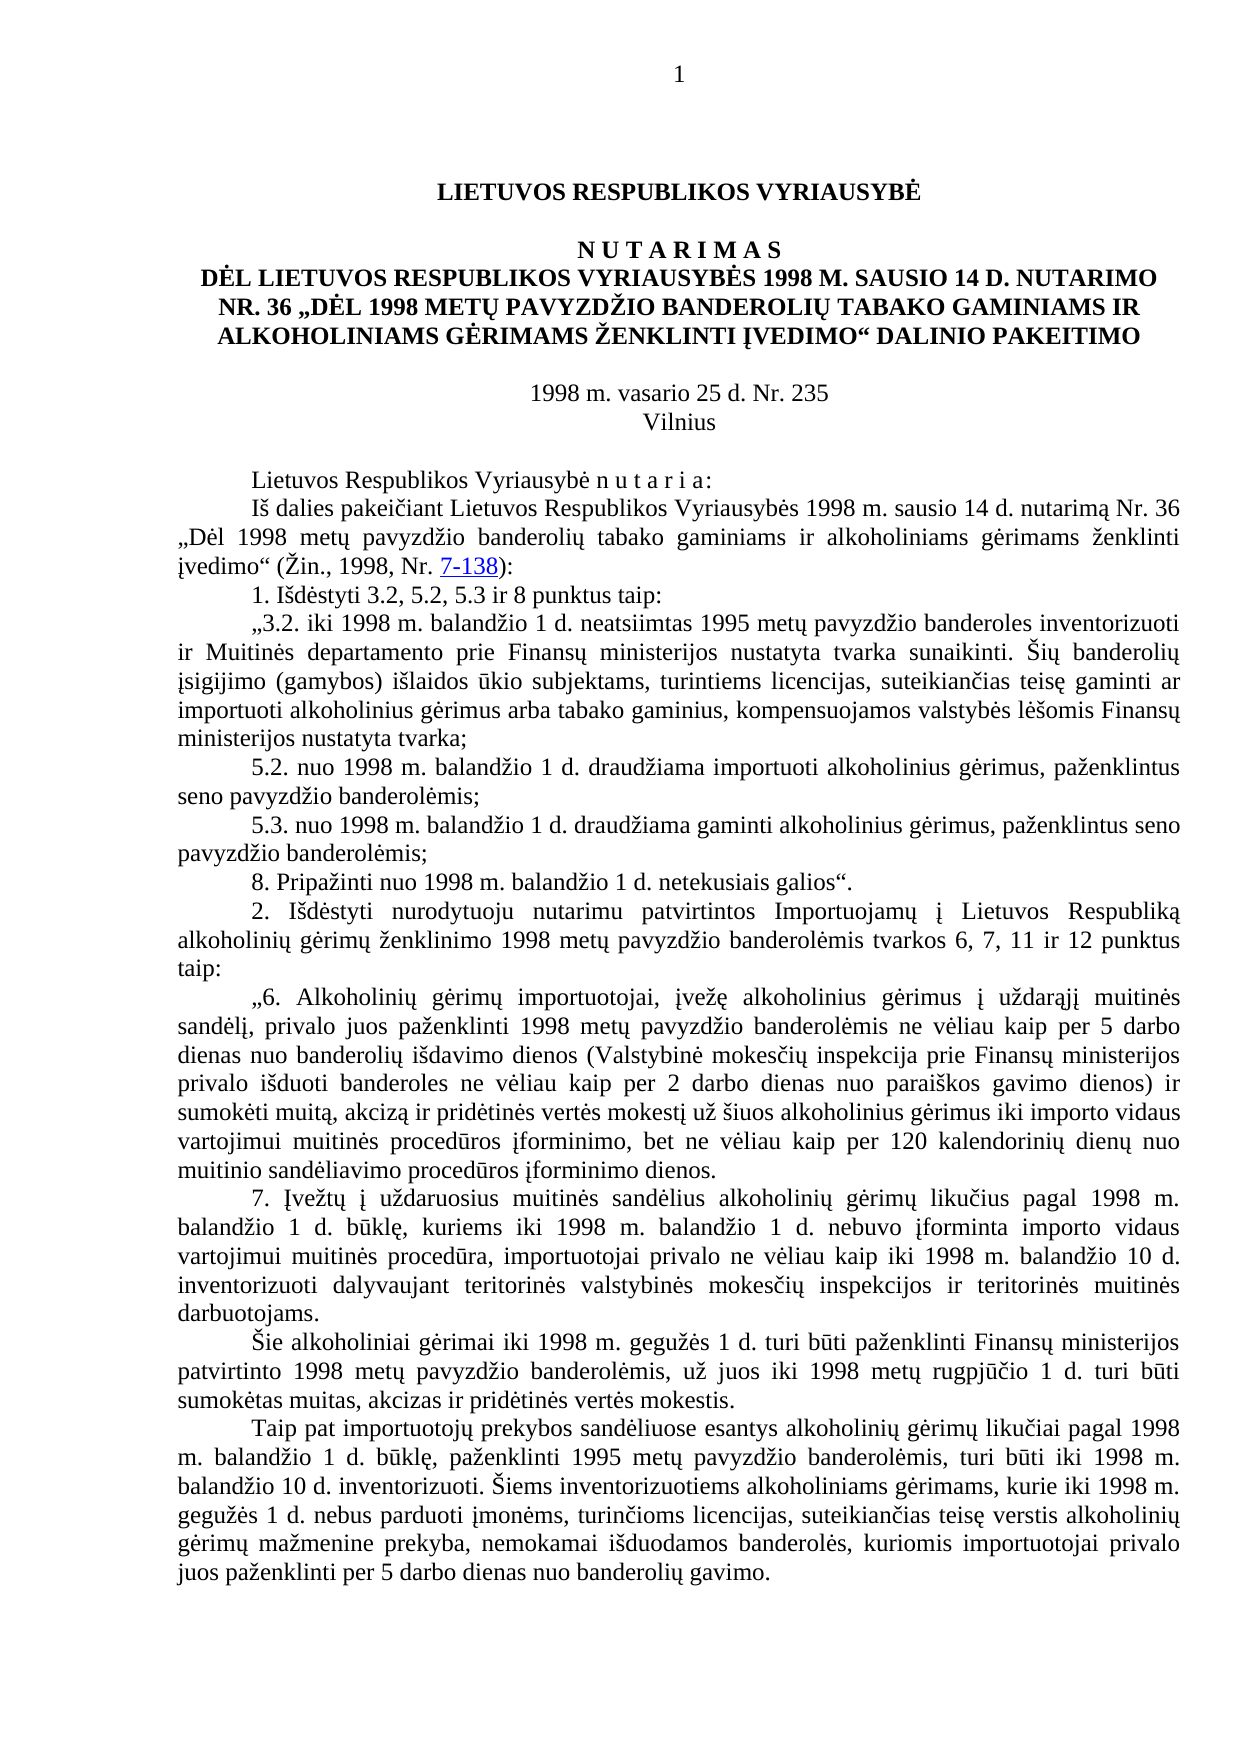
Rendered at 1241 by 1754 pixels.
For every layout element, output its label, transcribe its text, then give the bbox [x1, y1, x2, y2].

text 5.3. nuo 1998 m. balandžio 1 d. draudžiama gaminti alkoholinius gėrimus, paženklintus seno pavyzdžio banderolėmis; [177, 810, 1181, 867]
text 8. Pripažinti nuo 1998 m. balandžio 1 d. netekusiais galios“. [177, 867, 1181, 896]
text DĖL LIETUVOS RESPUBLIKOS VYRIAUSYBĖS 1998 M. SAUSIO 14 D. NUTARIMO NR. 36 „DĖL 1998 METŲ PAVYZDŽIO BANDEROLIŲ TABAKO GAMINIAMS IR ALKOHOLINIAMS GĖRIMAMS ŽENKLINTI ĮVEDIMO“ DALINIO PAKEITIMO [177, 263, 1181, 350]
text „3.2. iki 1998 m. balandžio 1 d. neatsiimtas 1995 metų pavyzdžio banderoles inventorizuoti ir Muitinės departamento prie Finansų ministerijos nustatyta tvarka sunaikinti. Šių banderolių įsigijimo (gamybos) išlaidos ūkio subjektams, turintiems licencijas, suteikiančias teisę gaminti ar importuoti alkoholinius gėrimus arba tabako gaminius, kompensuojamos valstybės lėšomis Finansų ministerijos nustatyta tvarka; [177, 608, 1181, 752]
text „6. Alkoholinių gėrimų importuotojai, įvežę alkoholinius gėrimus į uždarąjį muitinės sandėlį, privalo juos paženklinti 1998 metų pavyzdžio banderolėmis ne vėliau kaip per 5 darbo dienas nuo banderolių išdavimo dienos (Valstybinė mokesčių inspekcija prie Finansų ministerijos privalo išduoti banderoles ne vėliau kaip per 2 darbo dienas nuo paraiškos gavimo dienos) ir sumokėti muitą, akcizą ir pridėtinės vertės mokestį už šiuos alkoholinius gėrimus iki importo vidaus vartojimui muitinės procedūros įforminimo, bet ne vėliau kaip per 120 kalendorinių dienų nuo muitinio sandėliavimo procedūros įforminimo dienos. [177, 982, 1181, 1183]
text Lietuvos Respublikos Vyriausybė nutaria: [177, 465, 1181, 493]
text LIETUVOS RESPUBLIKOS VYRIAUSYBĖ [177, 177, 1181, 206]
text 1998 m. vasario 25 d. Nr. 235 [177, 378, 1181, 407]
text 2. Išdėstyti nurodytuoju nutarimu patvirtintos Importuojamų į Lietuvos Respubliką alkoholinių gėrimų ženklinimo 1998 metų pavyzdžio banderolėmis tvarkos 6, 7, 11 ir 12 punktus taip: [177, 896, 1181, 982]
text Šie alkoholiniai gėrimai iki 1998 m. gegužės 1 d. turi būti paženklinti Finansų ministerijos patvirtinto 1998 metų pavyzdžio banderolėmis, už juos iki 1998 metų rugpjūčio 1 d. turi būti sumokėtas muitas, akcizas ir pridėtinės vertės mokestis. [177, 1327, 1181, 1413]
text N U T A R I M A S [177, 235, 1181, 263]
text 7. Įvežtų į uždaruosius muitinės sandėlius alkoholinių gėrimų likučius pagal 1998 m. balandžio 1 d. būklę, kuriems iki 1998 m. balandžio 1 d. nebuvo įforminta importo vidaus vartojimui muitinės procedūra, importuotojai privalo ne vėliau kaip iki 1998 m. balandžio 10 d. inventorizuoti dalyvaujant teritorinės valstybinės mokesčių inspekcijos ir teritorinės muitinės darbuotojams. [177, 1183, 1181, 1327]
text Taip pat importuotojų prekybos sandėliuose esantys alkoholinių gėrimų likučiai pagal 1998 m. balandžio 1 d. būklę, paženklinti 1995 metų pavyzdžio banderolėmis, turi būti iki 1998 m. balandžio 10 d. inventorizuoti. Šiems inventorizuotiems alkoholiniams gėrimams, kurie iki 1998 m. gegužės 1 d. nebus parduoti įmonėms, turinčioms licencijas, suteikiančias teisę verstis alkoholinių gėrimų mažmenine prekyba, nemokamai išduodamos banderolės, kuriomis importuotojai privalo juos paženklinti per 5 darbo dienas nuo banderolių gavimo. [177, 1413, 1181, 1586]
text Iš dalies pakeičiant Lietuvos Respublikos Vyriausybės 1998 m. sausio 14 d. nutarimą Nr. 36 „Dėl 1998 metų pavyzdžio banderolių tabako gaminiams ir alkoholiniams gėrimams ženklinti įvedimo“ (Žin., 1998, Nr. 7-138): [177, 493, 1181, 580]
text Vilnius [177, 407, 1181, 436]
text 5.2. nuo 1998 m. balandžio 1 d. draudžiama importuoti alkoholinius gėrimus, paženklintus seno pavyzdžio banderolėmis; [177, 752, 1181, 810]
text 1. Išdėstyti 3.2, 5.2, 5.3 ir 8 punktus taip: [177, 580, 1181, 608]
